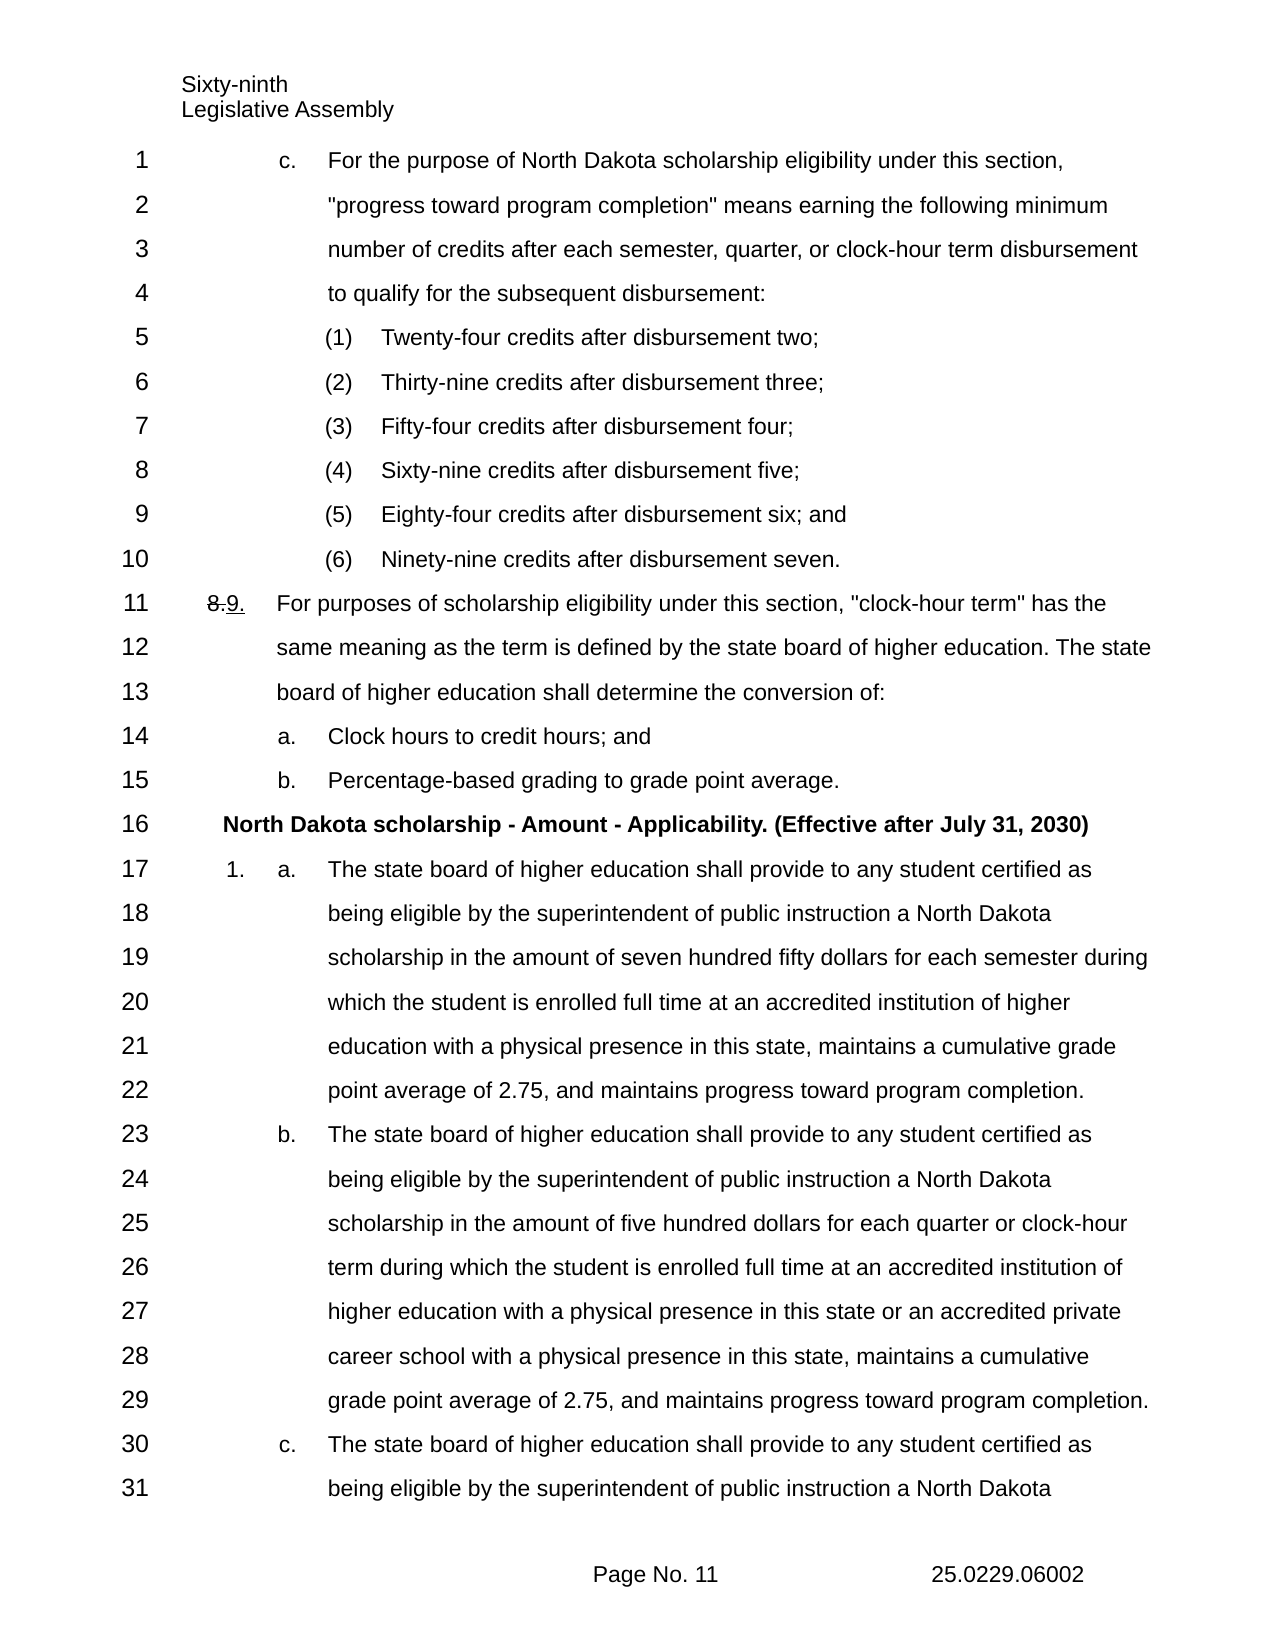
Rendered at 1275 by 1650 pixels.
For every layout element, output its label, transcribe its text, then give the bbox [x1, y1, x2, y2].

text (6) Ninety‑nine credits after disbursement seven. [181, 532, 1154, 576]
text 1. a. The state board of higher education shall provide to any student certified as being eligible by the superintendent of public instruction a North Dakota scholarship in the amount of seven hundred fifty dollars for each semester during which the student is enrolled full time at an accredited institution of higher education with a physical presence in this state, maintains a cumulative grade point average of 2.75, and maintains progress toward program completion. [181, 842, 1154, 1107]
text (2) Thirty‑nine credits after disbursement three; [181, 355, 1154, 399]
text b. The state board of higher education shall provide to any student certified as being eligible by the superintendent of public instruction a North Dakota scholarship in the amount of five hundred dollars for each quarter or clock-hour term during which the student is enrolled full time at an accredited institution of higher education with a physical presence in this state or an accredited private career school with a physical presence in this state, maintains a cumulative grade point average of 2.75, and maintains progress toward program completion. [181, 1107, 1154, 1417]
text (1) Twenty‑four credits after disbursement two; [181, 310, 1154, 355]
text c. For the purpose of North Dakota scholarship eligibility under this section, "progress toward program completion" means earning the following minimum number of credits after each semester, quarter, or clock-hour term disbursement to qualify for the subsequent disbursement: [181, 133, 1154, 310]
subtitle North Dakota scholarship ‑ Amount ‑ Applicability. (Effective after July 31, 2030) [181, 797, 1154, 842]
text 8.9. For purposes of scholarship eligibility under this section, "clock‑hour term" has the same meaning as the term is defined by the state board of higher education. The state board of higher education shall determine the conversion of: [181, 576, 1154, 709]
text (3) Fifty‑four credits after disbursement four; [181, 399, 1154, 443]
text b. Percentage‑based grading to grade point average. [181, 753, 1154, 797]
text (5) Eighty‑four credits after disbursement six; and [181, 487, 1154, 532]
text c. The state board of higher education shall provide to any student certified as being eligible by the superintendent of public instruction a North Dakota [181, 1417, 1154, 1506]
text a. Clock hours to credit hours; and [181, 709, 1154, 753]
text (4) Sixty‑nine credits after disbursement five; [181, 443, 1154, 487]
